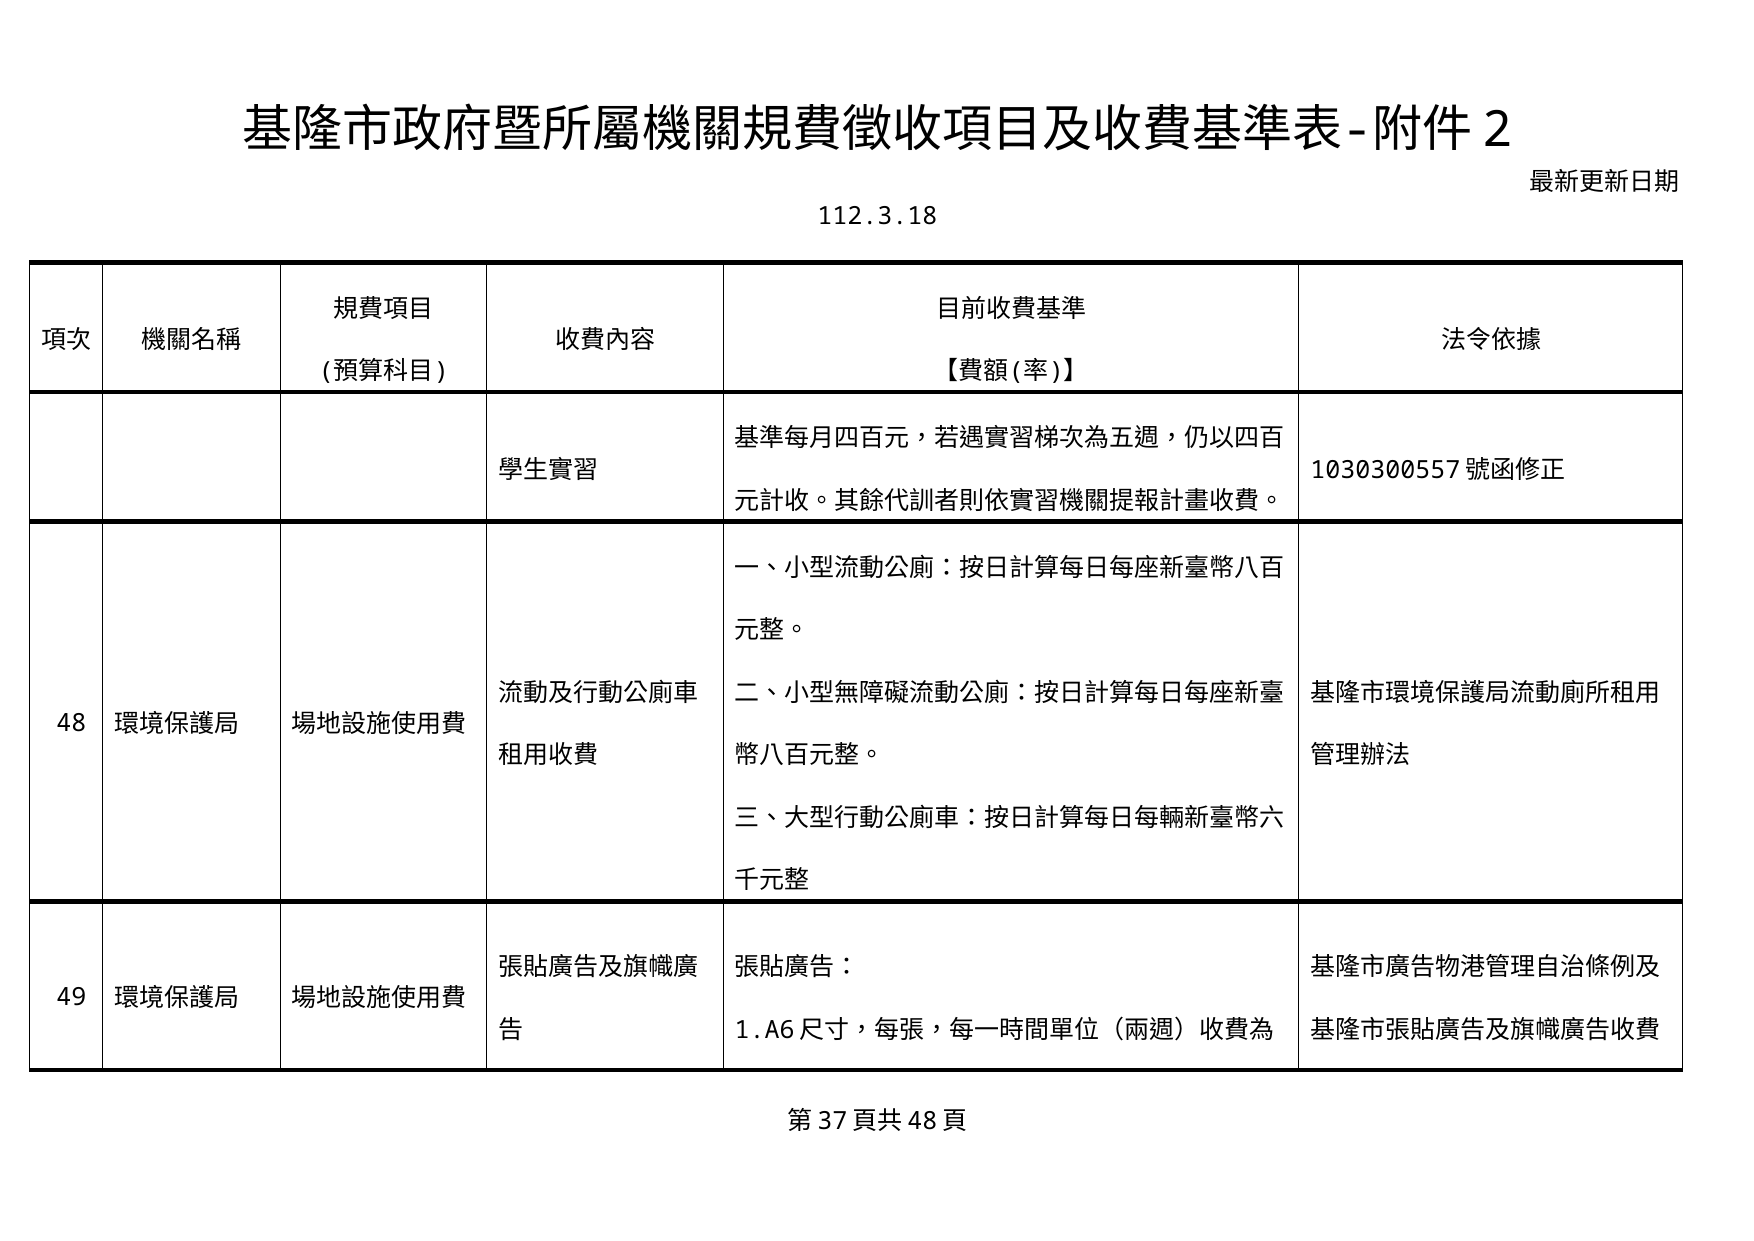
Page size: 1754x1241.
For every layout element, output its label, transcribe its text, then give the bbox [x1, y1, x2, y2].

table_header 法令依據 [1299, 265, 1682, 389]
table_header 目前收費基準 【費額(率)】 [724, 265, 1298, 389]
table_header 機關名稱 [103, 265, 280, 389]
table_cell 學生實習 [487, 394, 723, 519]
table_cell 環境保護局 [103, 524, 280, 899]
table_header 規費項目 (預算科目) [281, 265, 486, 389]
table_header 項次 [30, 265, 102, 389]
table_cell 場地設施使用費 [281, 524, 486, 899]
table_cell 張貼廣告及旗幟廣告 [487, 904, 723, 1068]
table_cell 環境保護局 [103, 904, 280, 1068]
table_header 收費內容 [487, 265, 723, 389]
table_cell 一、小型流動公廁：按日計算每日每座新臺幣八百元整。 二、小型無障礙流動公廁：按日計算每日每座新臺幣八百元整。 三、大型行動公廁車：按日計算每日每輛新臺幣六千元整 [724, 524, 1298, 899]
table_cell [30, 904, 102, 1068]
table_cell 1030300557號函修正 [1299, 394, 1682, 519]
table_cell 張貼廣告： 1.A6尺寸，每張，每一時間單位（兩週）收費為 [724, 904, 1298, 1068]
table_cell 基隆市廣告物港管理自治條例及 基隆市張貼廣告及旗幟廣告收費 [1299, 904, 1682, 1068]
table_cell 場地設施使用費 [281, 904, 486, 1068]
table_cell 基準每月四百元，若遇實習梯次為五週，仍以四百元計收。其餘代訓者則依實習機關提報計畫收費。 [724, 394, 1298, 519]
table_cell [30, 394, 102, 519]
table_cell [30, 524, 102, 899]
table_cell [103, 394, 280, 519]
table_cell 流動及行動公廁車租用收費 [487, 524, 723, 899]
table_cell [281, 394, 486, 519]
table_cell 基隆市環境保護局流動廁所租用管理辦法 [1299, 524, 1682, 899]
